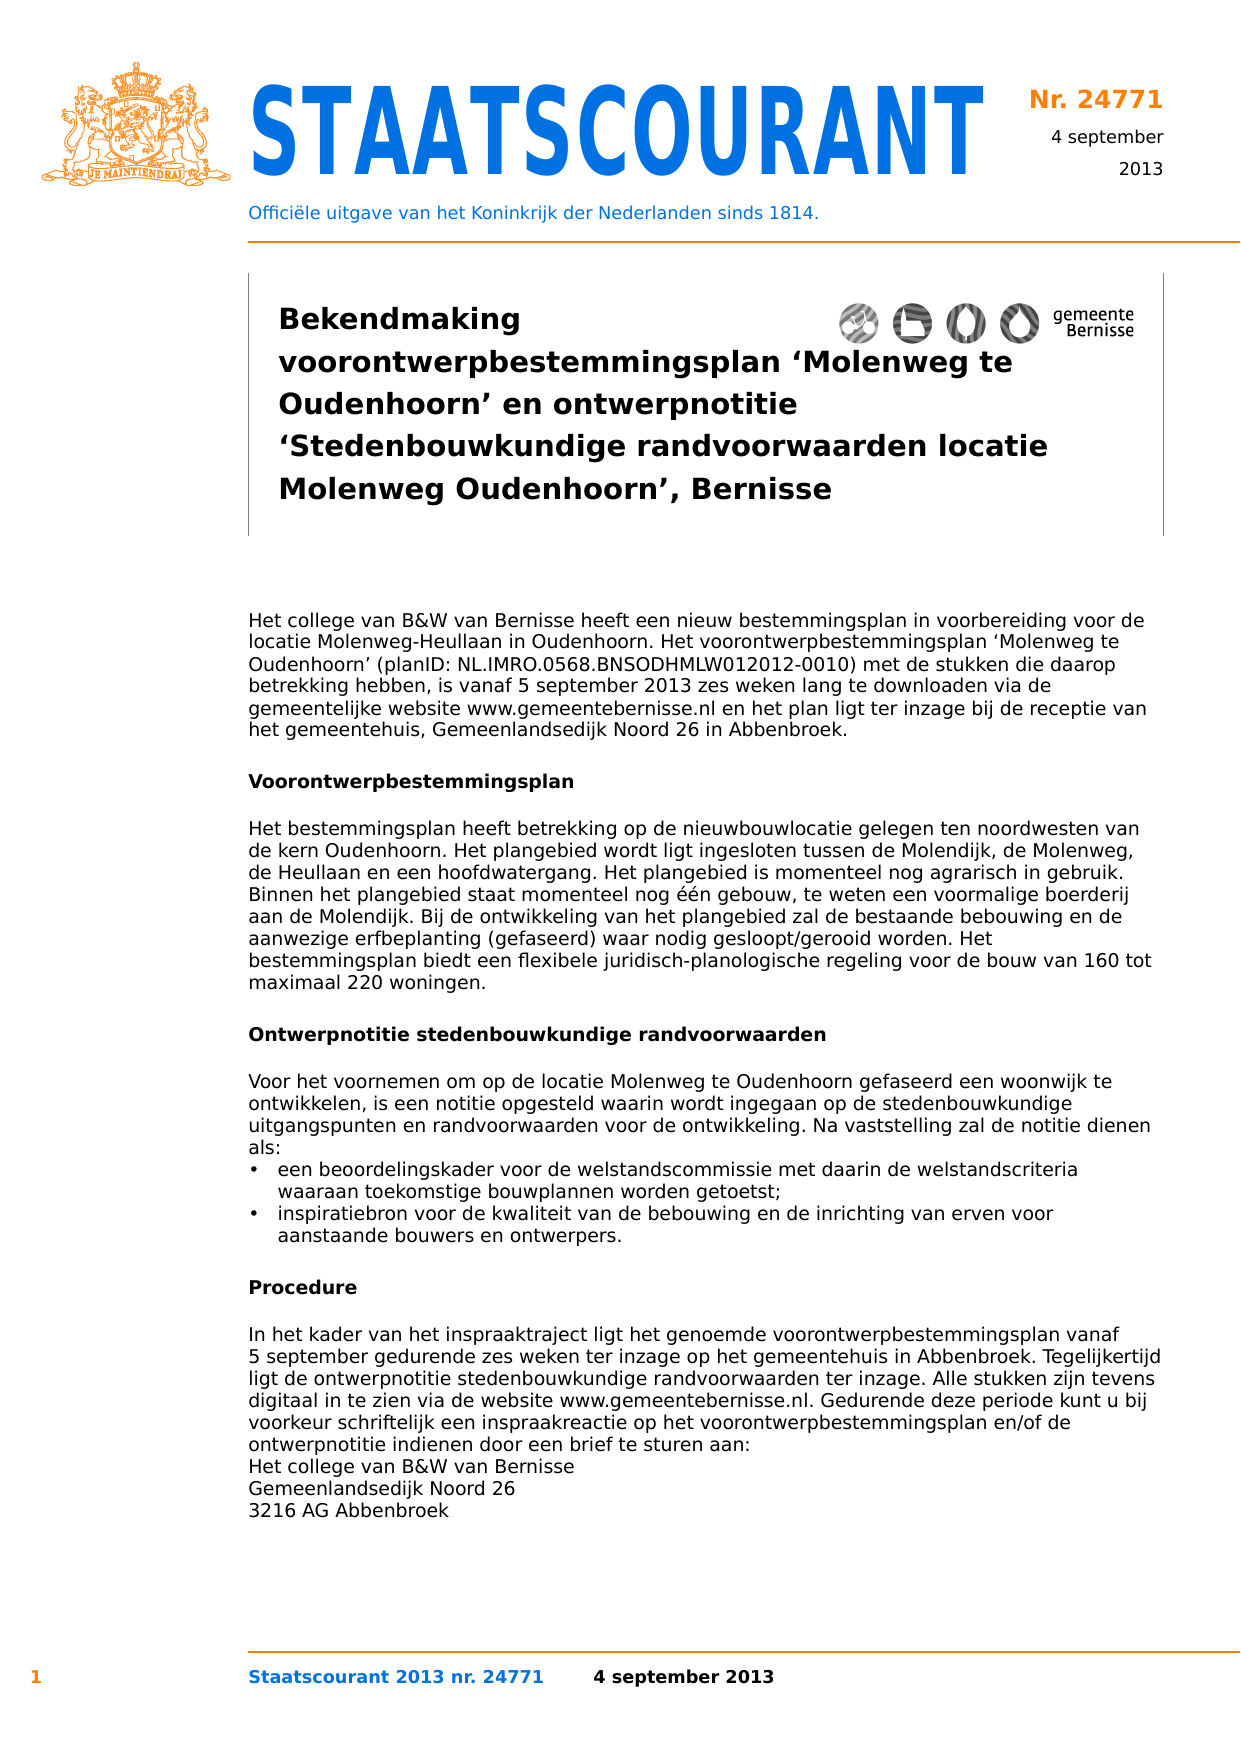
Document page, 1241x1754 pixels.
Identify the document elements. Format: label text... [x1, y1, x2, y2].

table_header STAATSCOURANT [248, 62, 998, 203]
text In het kader van het inspraaktraject ligt het genoemde voorontwerpbestemmingsplan vanaf 5 september gedurende zes weken ter inzage op het gemeentehuis in Abbenbroek. Tegelijkertijd ligt de ontwerpnotitie stedenbouwkundige randvoorwaarden ter inzage. Alle stukken zijn tevens digitaal in te zien via de website www.gemeentebernisse.nl. Gedurende deze periode kunt u bij voorkeur schriftelijk een inspraakreactie op het voorontwerpbestemmingsplan en/of de ontwerpnotitie indienen door een brief te sturen aan: [248, 1324, 1163, 1456]
picture [838, 302, 1134, 344]
text Het college van B&W van Bernisse [248, 1456, 1163, 1478]
text Het college van B&W van Bernisse heeft een nieuw bestemmingsplan in voorbereiding voor de locatie Molenweg-Heullaan in Oudenhoorn. Het voorontwerpbestemmingsplan ‘Molenweg te Oudenhoorn’ (planID: NL.IMRO.0568.BNSODHMLW012012-0010) met de stukken die daarop betrekking hebben, is vanaf 5 september 2013 zes weken lang te downloaden via de gemeentelijke website www.gemeentebernisse.nl en het plan ligt ter inzage bij de receptie van het gemeentehuis, Gemeenlandsedijk Noord 26 in Abbenbroek. [248, 609, 1163, 741]
text • een beoordelingskader voor de welstandscommissie met daarin de welstandscriteria waaraan toekomstige bouwplannen worden getoetst; [248, 1159, 1163, 1203]
text • inspiratiebron voor de kwaliteit van de bebouwing en de inrichting van erven voor aanstaande bouwers en ontwerpers. [248, 1203, 1163, 1247]
text Gemeenlandsedijk Noord 26 [248, 1478, 1163, 1500]
table_header Nr. 24771 [998, 62, 1240, 121]
text Het bestemmingsplan heeft betrekking op de nieuwbouwlocatie gelegen ten noordwesten van de kern Oudenhoorn. Het plangebied wordt ligt ingesloten tussen de Molendijk, de Molenweg, de Heullaan en een hoofdwatergang. Het plangebied is momenteel nog agrarisch in gebruik. Binnen het plangebied staat momenteel nog één gebouw, te weten een voormalige boerderij aan de Molendijk. Bij de ontwikkeling van het plangebied zal de bestaande bebouwing en de aanwezige erfbeplanting (gefaseerd) waar nodig gesloopt/gerooid worden. Het bestemmingsplan biedt een flexibele juridisch-planologische regeling voor de bouw van 160 tot maximaal 220 woningen. [248, 818, 1163, 994]
text Voor het voornemen om op de locatie Molenweg te Oudenhoorn gefaseerd een woonwijk te ontwikkelen, is een notitie opgesteld waarin wordt ingegaan op de stedenbouwkundige uitgangspunten en randvoorwaarden voor de ontwikkeling. Na vaststelling zal de notitie dienen als: [248, 1071, 1163, 1159]
text 3216 AG Abbenbroek [248, 1500, 1163, 1522]
table_cell 2013 [998, 153, 1240, 203]
table_header [25, 62, 248, 241]
subtitle Ontwerpnotitie stedenbouwkundige randvoorwaarden [248, 1024, 1163, 1046]
picture [41, 62, 231, 186]
subtitle Bekendmaking voorontwerpbestemmingsplan ‘Molenweg te Oudenhoorn’ en ontwerpnotitie ‘Stedenbouwkundige randvoorwaarden locatie Molenweg Oudenhoorn’, Bernisse [249, 273, 1163, 536]
subtitle Procedure [248, 1277, 1163, 1299]
table_cell Officiële uitgave van het Koninkrijk der Nederlanden sinds 1814. [248, 203, 1240, 241]
table_cell 4 september [998, 121, 1240, 153]
subtitle Voorontwerpbestemmingsplan [248, 771, 1163, 793]
